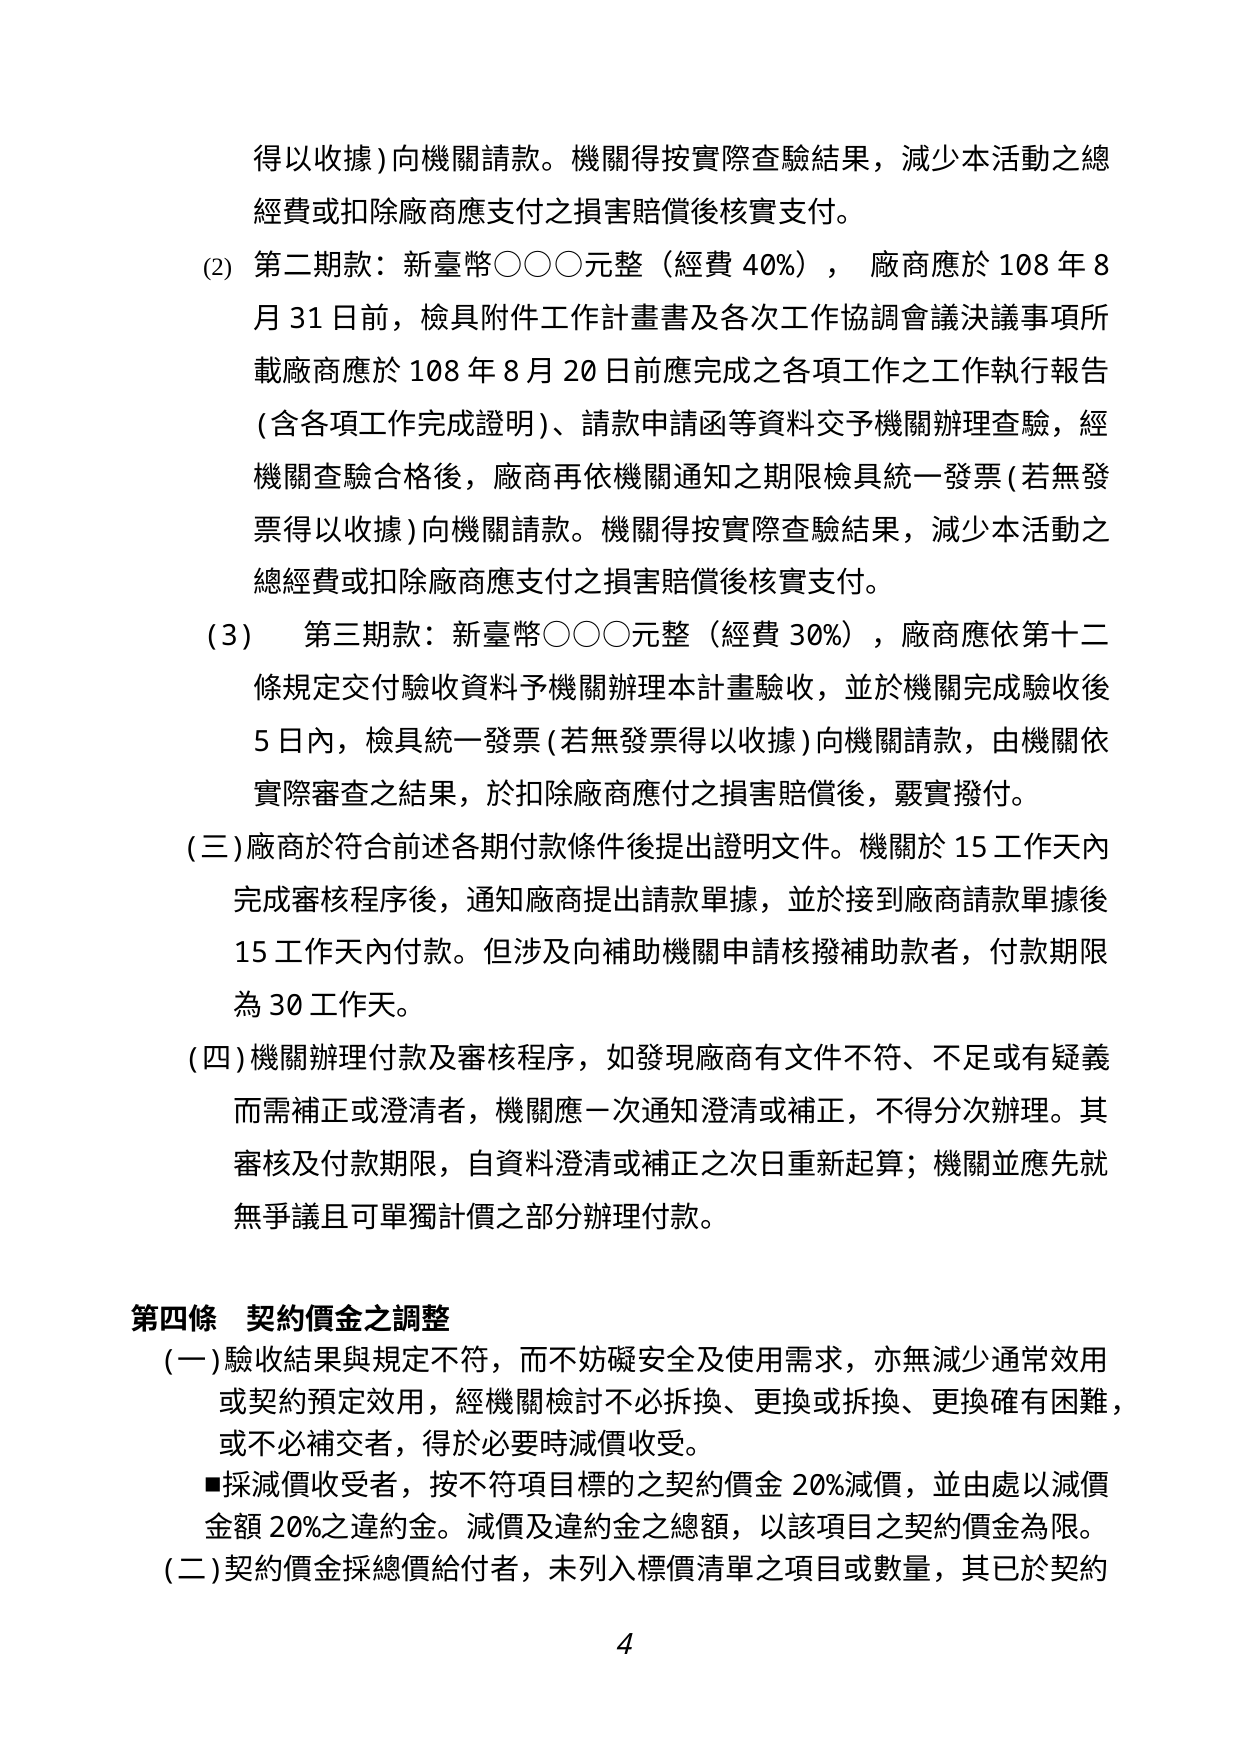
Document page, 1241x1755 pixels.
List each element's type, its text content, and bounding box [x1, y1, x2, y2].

list 第二期款：新臺幣○○○元整（經費40%）， 廠商應於108年8月31日前，檢具附件工作計畫書及各次工作協調會議決議事項所載廠商應於108年8月20日前應完成之各項工作之工作執行報告(含各項工作完成證明)、請款申請函等資料交予機關辦理查驗，經機關查驗合格後，廠商再依機關通知之期限檢具統一發票(若無發票得以收據)向機關請款。機關得按實際查驗結果，減少本活動之總經費或扣除廠商應支付之損害賠償後核實支付。 [203, 242, 1110, 601]
text (二)契約價金採總價給付者，未列入標價清單之項目或數量，其已於契約 [159, 1546, 1110, 1587]
list 得以收據)向機關請款。機關得按實際查驗結果，減少本活動之總經費或扣除廠商應支付之損害賠償後核實支付。 [203, 136, 1110, 231]
list 第三期款：新臺幣○○○元整（經費30%），廠商應依第十二條規定交付驗收資料予機關辦理本計畫驗收，並於機關完成驗收後5日內，檢具統一發票(若無發票得以收據)向機關請款，由機關依實際審查之結果，於扣除廠商應付之損害賠償後，覈實撥付。 [203, 612, 1110, 813]
text (四)機關辦理付款及審核程序，如發現廠商有文件不符、不足或有疑義而需補正或澄清者，機關應ㄧ次通知澄清或補正，不得分次辦理。其審核及付款期限，自資料澄清或補正之次日重新起算；機關並應先就無爭議且可單獨計價之部分辦理付款。 [130, 1035, 1110, 1236]
text (三)廠商於符合前述各期付款條件後提出證明文件。機關於15工作天內完成審核程序後，通知廠商提出請款單據，並於接到廠商請款單據後15工作天內付款。但涉及向補助機關申請核撥補助款者，付款期限為30工作天。 [130, 823, 1110, 1024]
text 第四條 契約價金之調整 [130, 1296, 1110, 1337]
text (一)驗收結果與規定不符，而不妨礙安全及使用需求，亦無減少通常效用或契約預定效用，經機關檢討不必拆換、更換或拆換、更換確有困難，或不必補交者，得於必要時減價收受。 [159, 1337, 1110, 1462]
text ■採減價收受者，按不符項目標的之契約價金20%減價，並由處以減價金額20%之違約金。減價及違約金之總額，以該項目之契約價金為限。 [204, 1462, 1110, 1546]
